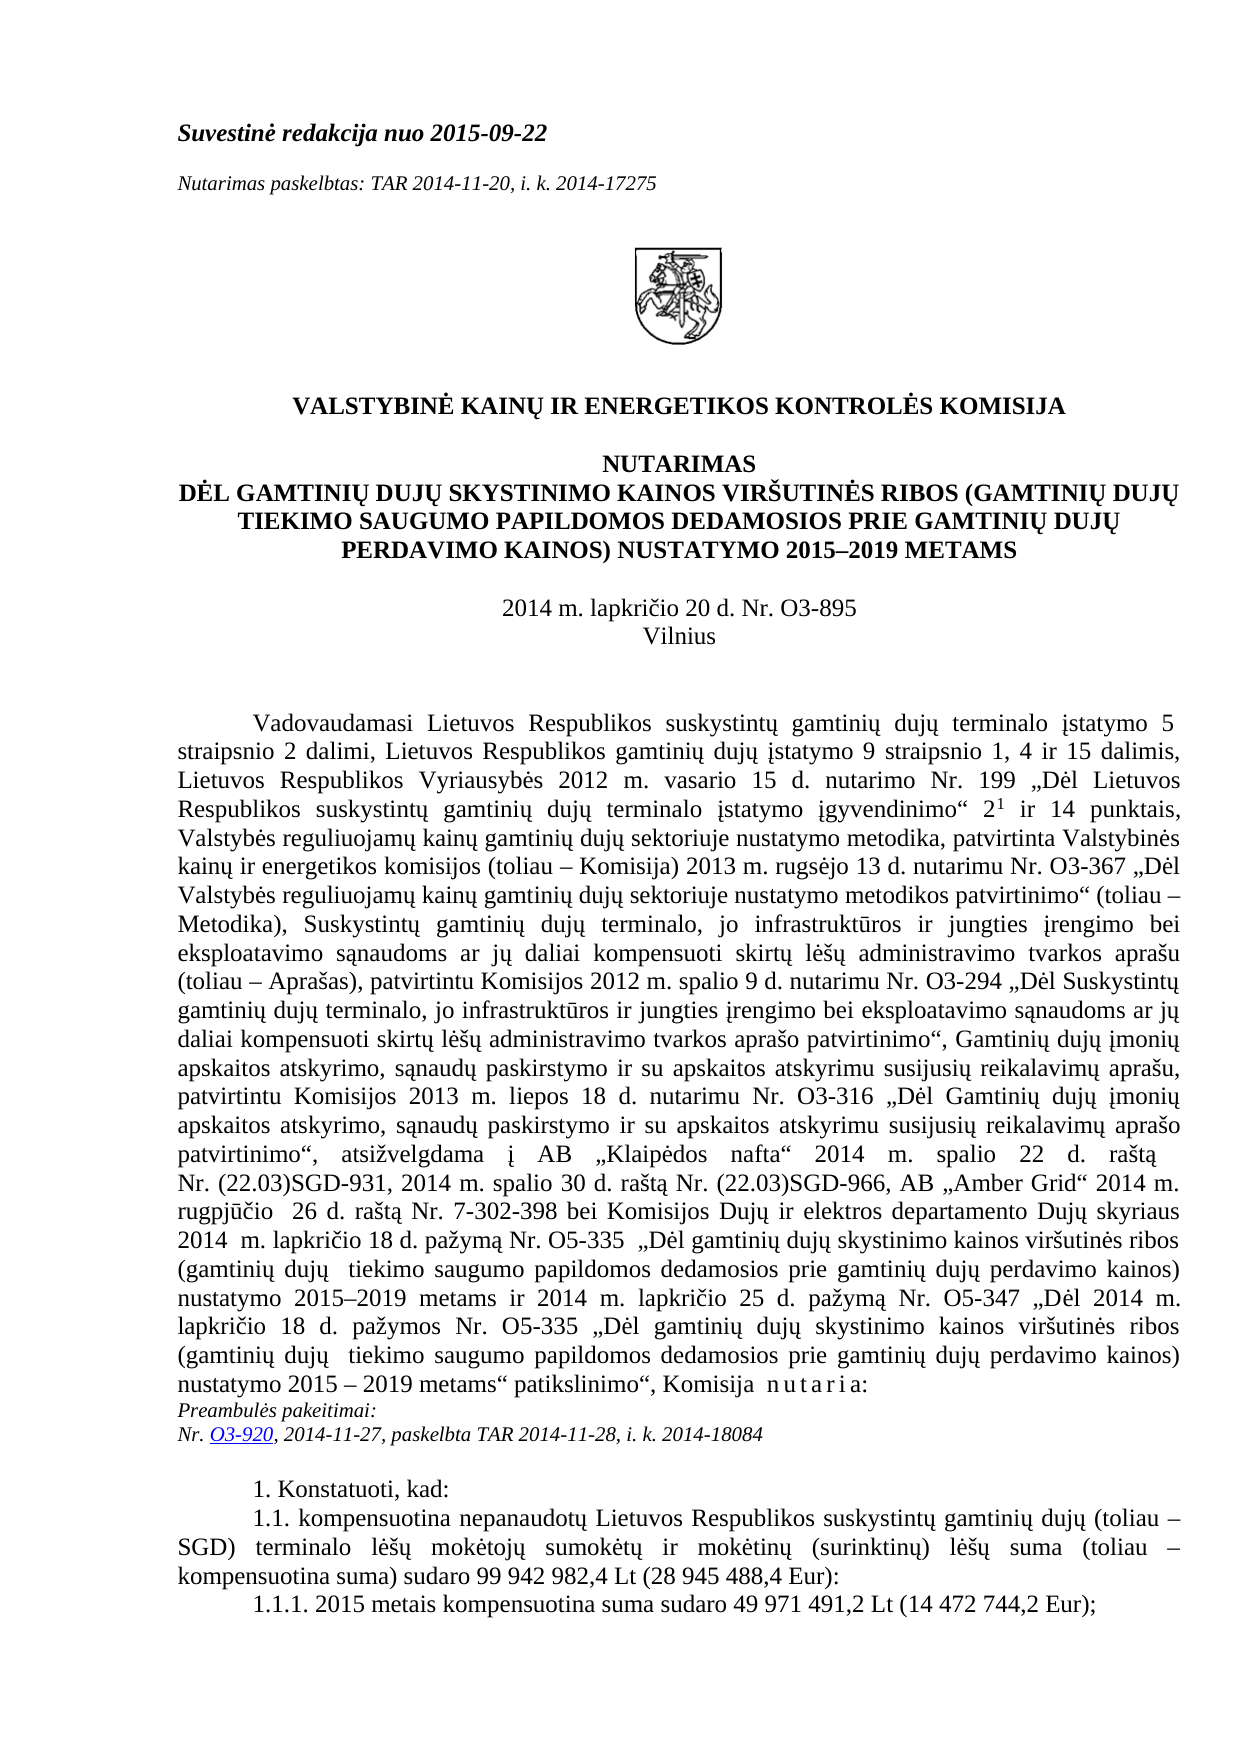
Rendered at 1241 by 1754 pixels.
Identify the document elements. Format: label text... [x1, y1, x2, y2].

text vALSTYBINĖ KAINŲ IR ENERGETIKOS KONTROLĖS KOMISIJA [177, 391, 1181, 420]
text Nutarimas paskelbtas: TAR 2014-11-20, i. k. 2014-17275 [177, 171, 1181, 195]
text 1.1.1. 2015 metais kompensuotina suma sudaro 49 971 491,2 Lt (14 472 744,2 Eur); [177, 1589, 1181, 1618]
text 2014 m. lapkričio 20 d. Nr. O3-895 [177, 593, 1181, 621]
text 1. Konstatuoti, kad: [177, 1474, 1181, 1503]
text Preambulės pakeitimai: [177, 1398, 1181, 1422]
text Suvestinė redakcija nuo 2015-09-22 [177, 118, 1181, 147]
text Vilnius [177, 621, 1181, 650]
text NUTARIMAS [177, 449, 1181, 478]
text Nr. O3-920, 2014-11-27, paskelbta TAR 2014-11-28, i. k. 2014-18084 [177, 1422, 1181, 1446]
text DĖL gamtinių dujų skystinimo kainos Viršutinės ribos (Gamtinių dujų Tiekimo saugumo papildomos dedamosios prie gamtinių dujų perdavimo kainos) nustatymo 2015–2019 metams [177, 478, 1181, 564]
text Vadovaudamasi Lietuvos Respublikos suskystintų gamtinių dujų terminalo įstatymo 5 straipsnio 2 dalimi, Lietuvos Respublikos gamtinių dujų įstatymo 9 straipsnio 1, 4 ir 15 dalimis, Lietuvos Respublikos Vyriausybės 2012 m. vasario 15 d. nutarimo Nr. 199 „Dėl Lietuvos Respublikos suskystintų gamtinių dujų terminalo įstatymo įgyvendinimo“ 21 ir 14 punktais, Valstybės reguliuojamų kainų gamtinių dujų sektoriuje nustatymo metodika, patvirtinta Valstybinės kainų ir energetikos komisijos (toliau – Komisija) 2013 m. rugsėjo 13 d. nutarimu Nr. O3-367 „Dėl Valstybės reguliuojamų kainų gamtinių dujų sektoriuje nustatymo metodikos patvirtinimo“ (toliau – Metodika), Suskystintų gamtinių dujų terminalo, jo infrastruktūros ir jungties įrengimo bei eksploatavimo sąnaudoms ar jų daliai kompensuoti skirtų lėšų administravimo tvarkos aprašu (toliau – Aprašas), patvirtintu Komisijos 2012 m. spalio 9 d. nutarimu Nr. O3-294 „Dėl Suskystintų gamtinių dujų terminalo, jo infrastruktūros ir jungties įrengimo bei eksploatavimo sąnaudoms ar jų daliai kompensuoti skirtų lėšų administravimo tvarkos aprašo patvirtinimo“, Gamtinių dujų įmonių apskaitos atskyrimo, sąnaudų paskirstymo ir su apskaitos atskyrimu susijusių reikalavimų aprašu, patvirtintu Komisijos 2013 m. liepos 18 d. nutarimu Nr. O3-316 „Dėl Gamtinių dujų įmonių apskaitos atskyrimo, sąnaudų paskirstymo ir su apskaitos atskyrimu susijusių reikalavimų aprašo patvirtinimo“, atsižvelgdama į AB „Klaipėdos nafta“ 2014 m. spalio 22 d. raštą Nr. (22.03)SGD-931, 2014 m. spalio 30 d. raštą Nr. (22.03)SGD-966, AB „Amber Grid“ 2014 m. rugpjūčio 26 d. raštą Nr. 7-302-398 bei Komisijos Dujų ir elektros departamento Dujų skyriaus 2014 m. lapkričio 18 d. pažymą Nr. O5-335 „Dėl gamtinių dujų skystinimo kainos viršutinės ribos (gamtinių dujų tiekimo saugumo papildomos dedamosios prie gamtinių dujų perdavimo kainos) nustatymo 2015–2019 metams ir 2014 m. lapkričio 25 d. pažymą Nr. O5-347 „Dėl 2014 m. lapkričio 18 d. pažymos Nr. O5-335 „Dėl gamtinių dujų skystinimo kainos viršutinės ribos (gamtinių dujų tiekimo saugumo papildomos dedamosios prie gamtinių dujų perdavimo kainos) nustatymo 2015 – 2019 metams“ patikslinimo“, Komisija nutaria: [177, 708, 1181, 1398]
text 1.1. kompensuotina nepanaudotų Lietuvos Respublikos suskystintų gamtinių dujų (toliau – SGD) terminalo lėšų mokėtojų sumokėtų ir mokėtinų (surinktinų) lėšų suma (toliau – kompensuotina suma) sudaro 99 942 982,4 Lt (28 945 488,4 Eur): [177, 1503, 1181, 1589]
